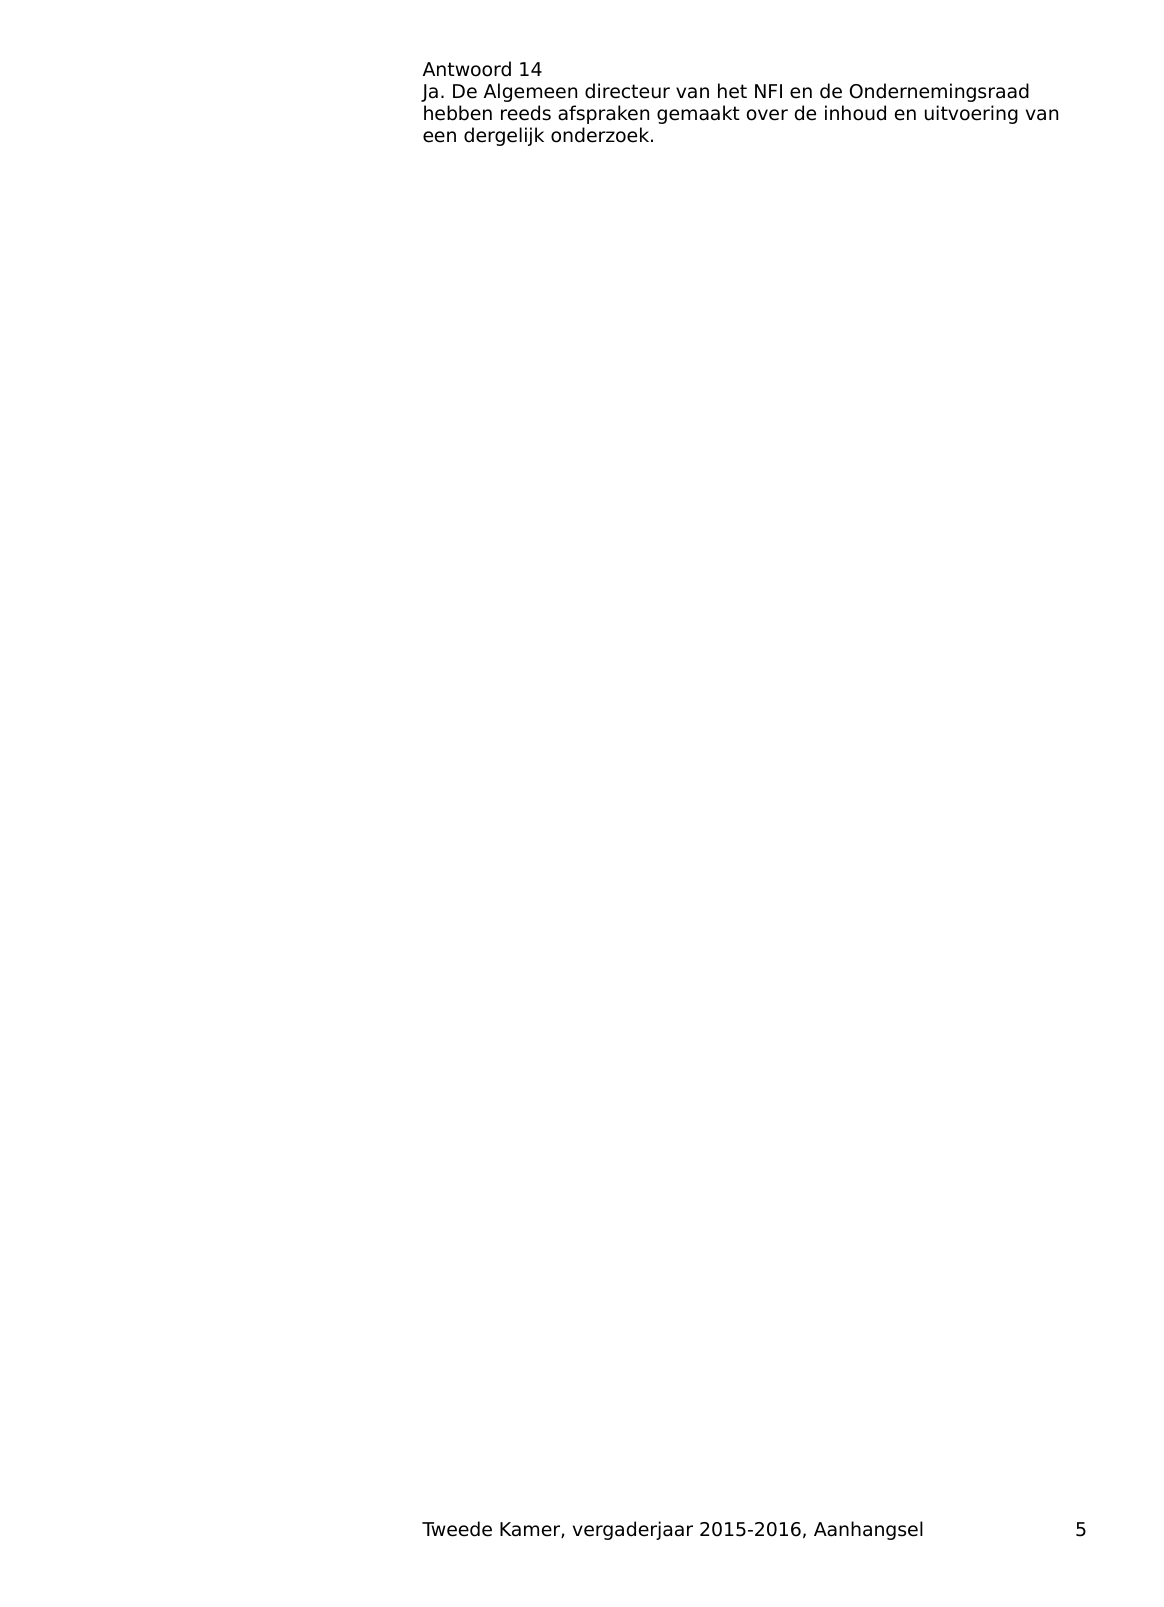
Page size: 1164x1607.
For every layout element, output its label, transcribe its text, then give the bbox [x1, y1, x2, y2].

text Ja. De Algemeen directeur van het NFI en de Ondernemingsraad hebben reeds afspraken gemaakt over de inhoud en uitvoering van een dergelijk onderzoek. [422, 81, 1087, 147]
text Antwoord 14 [422, 59, 1087, 81]
